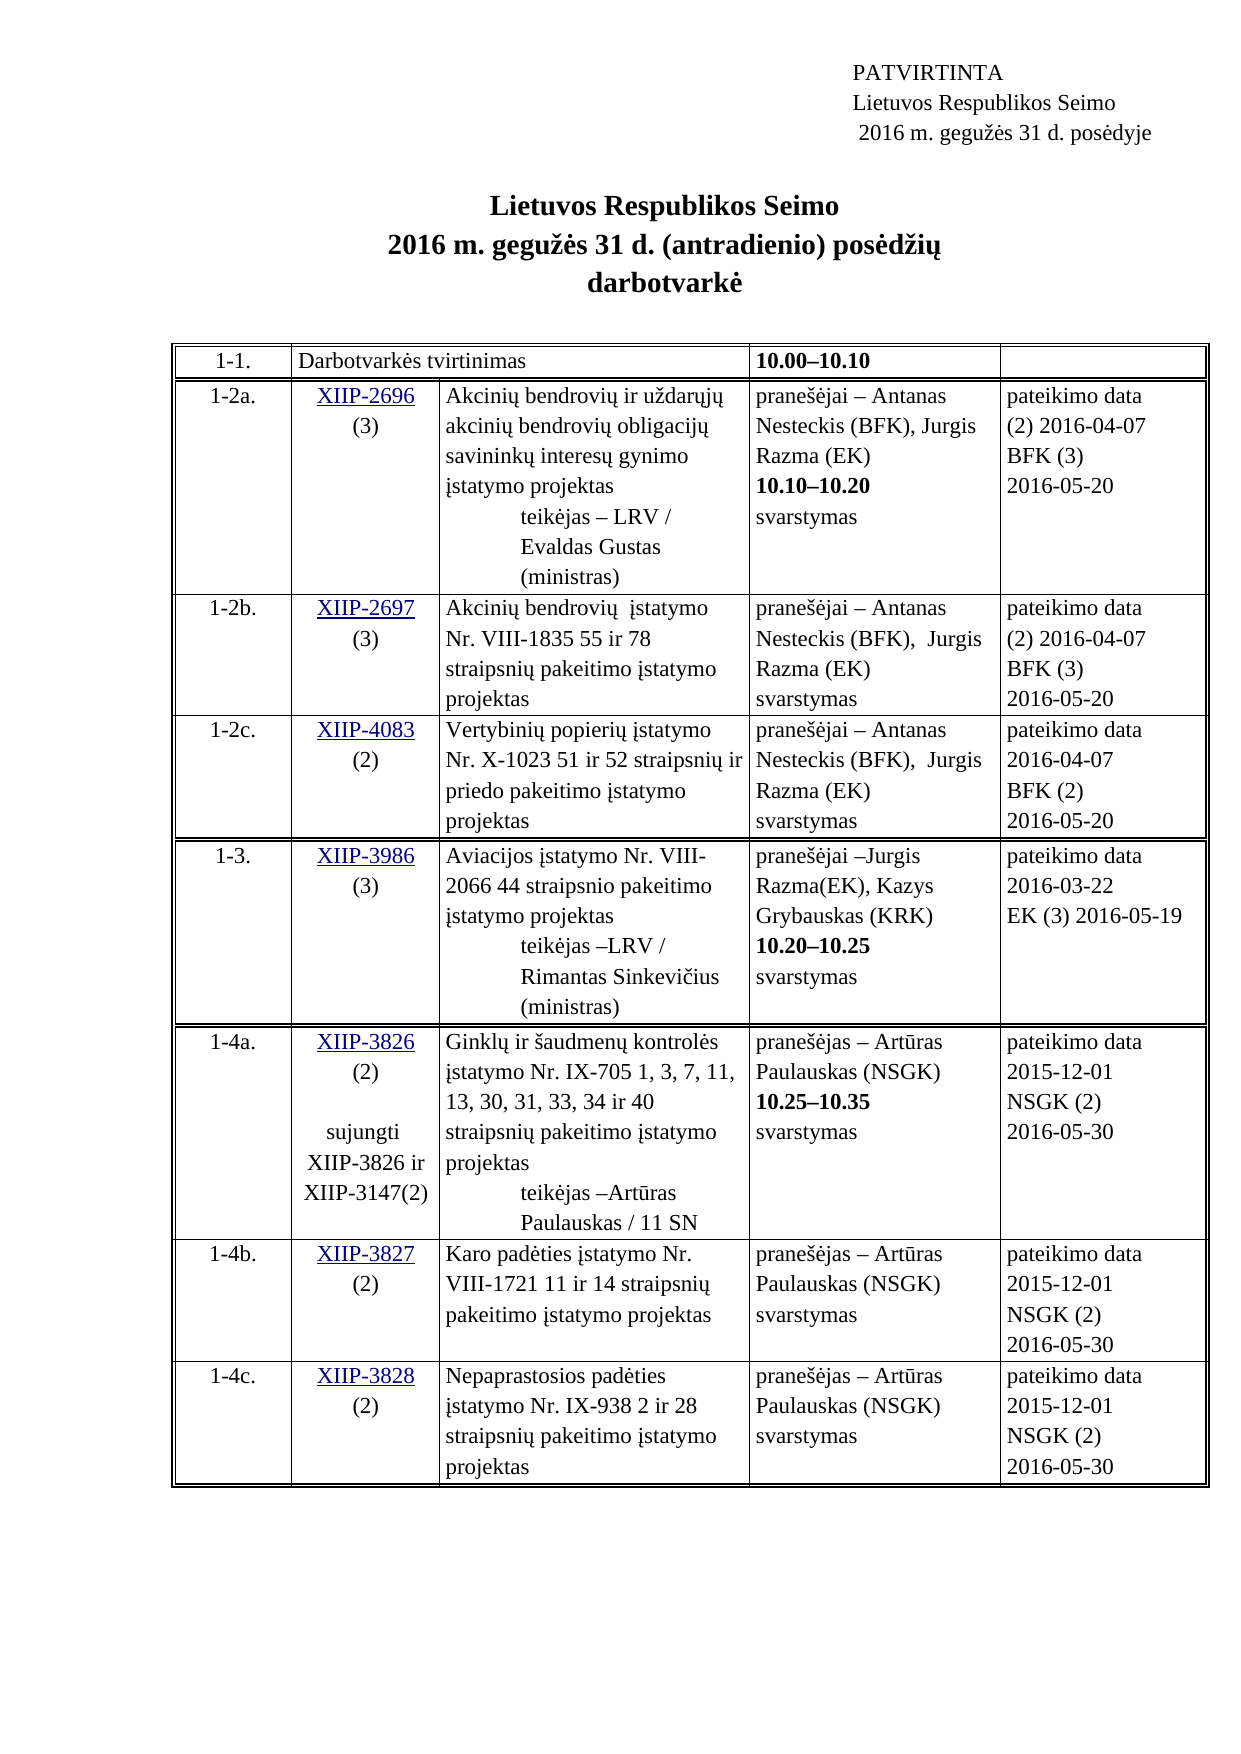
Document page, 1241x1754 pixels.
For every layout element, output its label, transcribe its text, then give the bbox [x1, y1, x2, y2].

table_cell pranešėjai – Antanas Nesteckis (BFK), Jurgis Razma (EK) svarstymas [750, 716, 1000, 837]
text 2016 m. gegužės 31 d. posėdyje [177, 119, 1152, 146]
table_header [1001, 347, 1205, 377]
table_header 1-1. [176, 347, 291, 377]
table_cell Ginklų ir šaudmenų kontrolės įstatymo Nr. IX-705 1, 3, 7, 11, 13, 30, 31, 33, 34 ir 40 straipsnių pakeitimo įstatymo projektas teikėjas –Artūras Paulauskas / 11 SN [440, 1028, 749, 1239]
table_cell XIIP-2696 (3) [292, 382, 439, 593]
table_cell pateikimo data 2015-12-01 NSGK (2) 2016-05-30 [1001, 1362, 1205, 1483]
table_header 10.00–10.10 [750, 347, 1000, 377]
table_cell pranešėjas – Artūras Paulauskas (NSGK) svarstymas [750, 1362, 1000, 1483]
text Lietuvos Respublikos Seimo [177, 188, 1152, 222]
table_cell pranešėjas – Artūras Paulauskas (NSGK) svarstymas [750, 1240, 1000, 1361]
table_cell pateikimo data 2015-12-01 NSGK (2) 2016-05-30 [1001, 1028, 1205, 1239]
text darbotvarkė [177, 265, 1152, 299]
text Lietuvos Respublikos Seimo [852, 89, 1181, 116]
table_cell 1-2a. [176, 382, 291, 593]
table_cell 1-2b. [176, 595, 291, 715]
table_cell Akcinių bendrovių ir uždarųjų akcinių bendrovių obligacijų savininkų interesų gynimo įstatymo projektas teikėjas – LRV / Evaldas Gustas (ministras) [440, 382, 749, 593]
table_cell 1-4c. [176, 1362, 291, 1483]
text 2016 m. gegužės 31 d. (antradienio) posėdžių [177, 227, 1152, 260]
table_cell XIIP-2697 (3) [292, 595, 439, 715]
table_cell Aviacijos įstatymo Nr. VIII-2066 44 straipsnio pakeitimo įstatymo projektas teikėjas –LRV / Rimantas Sinkevičius (ministras) [440, 842, 749, 1023]
table_cell XIIP-3826 (2) sujungti XIIP-3826 ir XIIP-3147(2) [292, 1028, 439, 1239]
table_cell pranešėjai –Jurgis Razma(EK), Kazys Grybauskas (KRK) 10.20–10.25 svarstymas [750, 842, 1000, 1023]
table_cell pateikimo data 2016-03-22 EK (3) 2016-05-19 [1001, 842, 1205, 1023]
table_cell pateikimo data (2) 2016-04-07 BFK (3) 2016-05-20 [1001, 595, 1205, 715]
text PATVIRTINTA [852, 59, 1181, 85]
table_cell 1-3. [176, 842, 291, 1023]
table_cell pranešėjai – Antanas Nesteckis (BFK), Jurgis Razma (EK) 10.10–10.20 svarstymas [750, 382, 1000, 593]
table_cell XIIP-3827 (2) [292, 1240, 439, 1361]
table_cell 1-4b. [176, 1240, 291, 1361]
table_cell Nepaprastosios padėties įstatymo Nr. IX-938 2 ir 28 straipsnių pakeitimo įstatymo projektas [440, 1362, 749, 1483]
table_cell Karo padėties įstatymo Nr. VIII-1721 11 ir 14 straipsnių pakeitimo įstatymo projektas [440, 1240, 749, 1361]
table_cell pateikimo data 2016-04-07 BFK (2) 2016-05-20 [1001, 716, 1205, 837]
table_cell XIIP-3986 (3) [292, 842, 439, 1023]
table_cell 1-4a. [176, 1028, 291, 1239]
table_cell Akcinių bendrovių įstatymo Nr. VIII-1835 55 ir 78 straipsnių pakeitimo įstatymo projektas [440, 595, 749, 715]
table_cell pateikimo data (2) 2016-04-07 BFK (3) 2016-05-20 [1001, 382, 1205, 593]
table_cell pateikimo data 2015-12-01 NSGK (2) 2016-05-30 [1001, 1240, 1205, 1361]
table_cell XIIP-3828 (2) [292, 1362, 439, 1483]
table_cell pranešėjai – Antanas Nesteckis (BFK), Jurgis Razma (EK) svarstymas [750, 595, 1000, 715]
table_cell 1-2c. [176, 716, 291, 837]
table_cell pranešėjas – Artūras Paulauskas (NSGK) 10.25–10.35 svarstymas [750, 1028, 1000, 1239]
table_cell XIIP-4083 (2) [292, 716, 439, 837]
table_header Darbotvarkės tvirtinimas [292, 347, 749, 377]
table_cell Vertybinių popierių įstatymo Nr. X-1023 51 ir 52 straipsnių ir priedo pakeitimo įstatymo projektas [440, 716, 749, 837]
